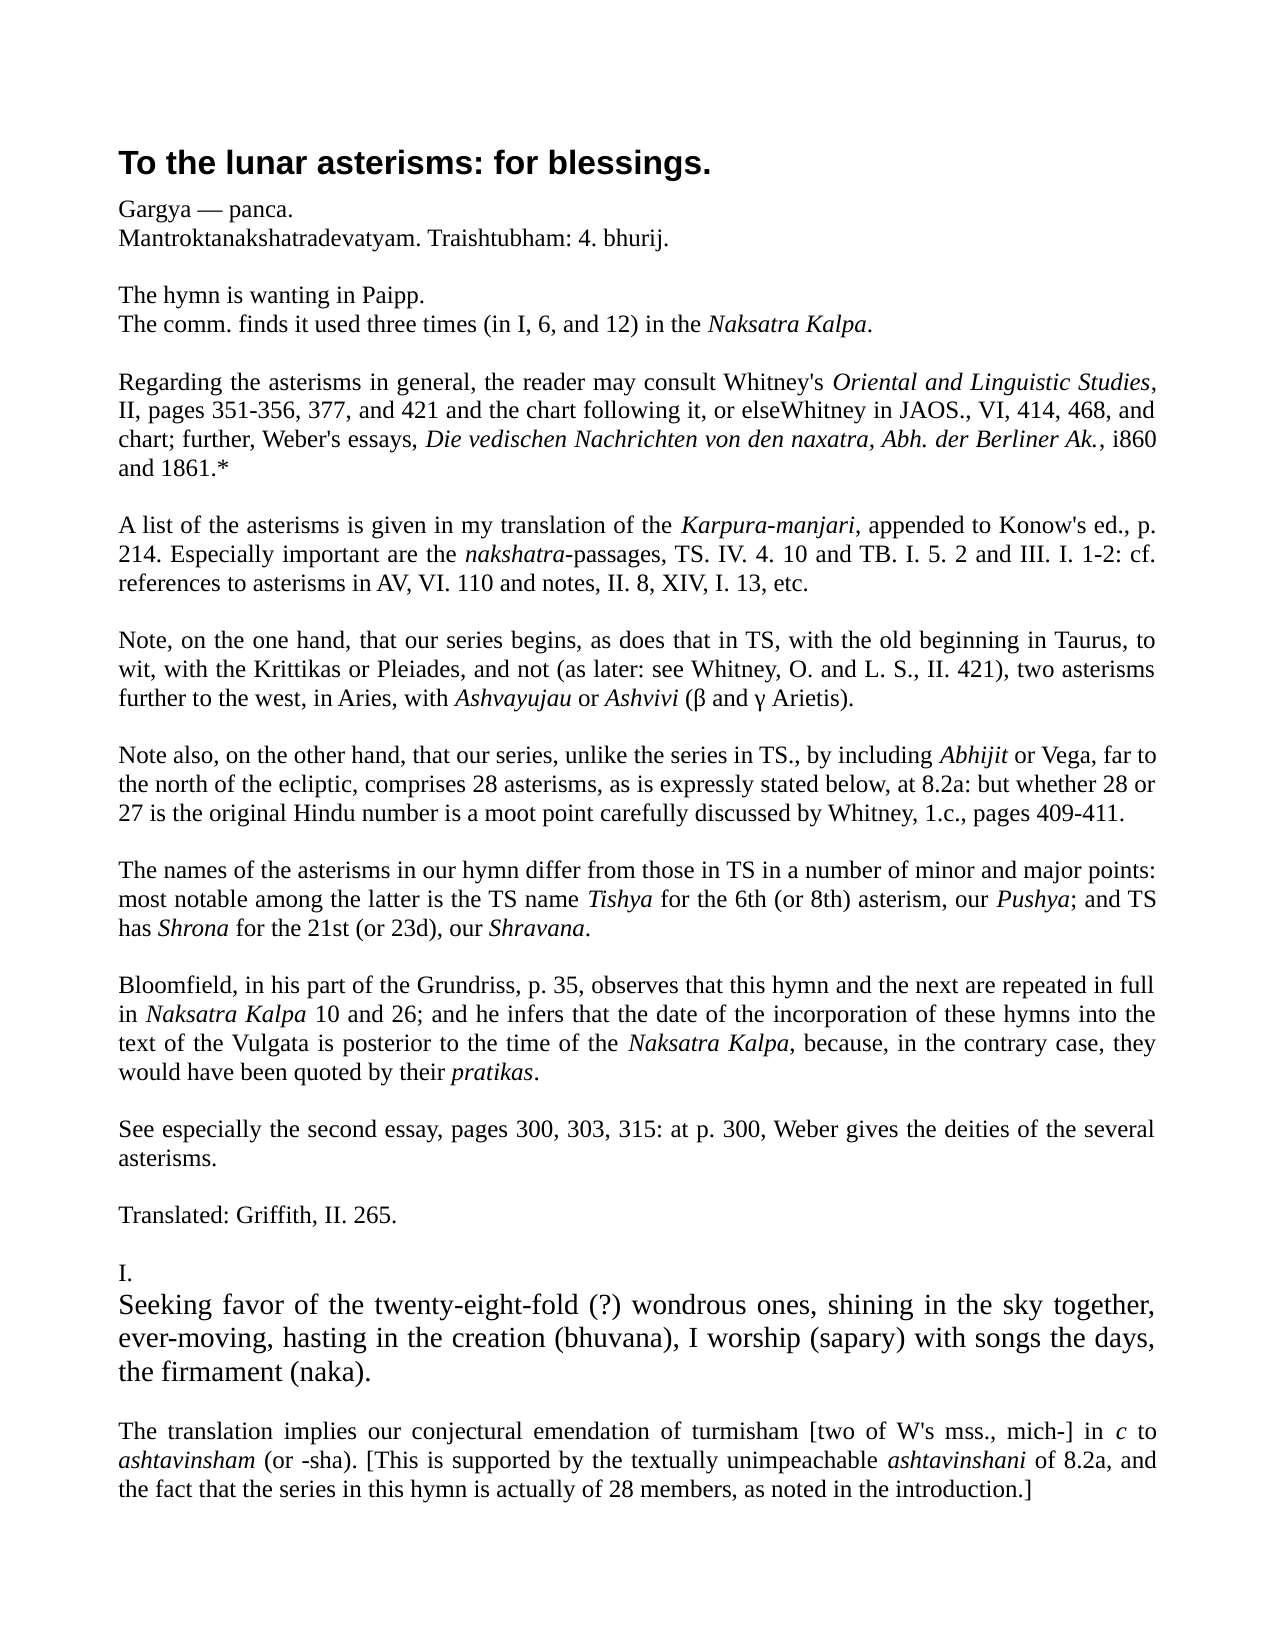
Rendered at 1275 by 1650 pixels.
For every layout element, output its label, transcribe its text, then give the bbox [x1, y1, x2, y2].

text See especially the second essay, pages 300, 303, 315: at p. 300, Weber gives the deities of the several asterisms. [118, 1114, 1157, 1172]
text The names of the asterisms in our hymn differ from those in TS in a number of minor and major points: most notable among the latter is the TS name Tishya for the 6th (or 8th) asterism, our Pushya; and TS has Shrona for the 21st (or 23d), our Shravana. [118, 856, 1157, 942]
text Seeking favor of the twenty-eight-fold (?) wondrous ones, shining in the sky together, ever-moving, hasting in the creation (bhuvana), I worship (sapary) with songs the days, the firmament (naka). [118, 1287, 1157, 1387]
text I. [118, 1258, 1157, 1287]
text The translation implies our conjectural emendation of turmisham [two of W's mss., mich-] in c to ashtavinsham (or -sha). [This is supported by the textually unimpeachable ashtavinshani of 8.2a, and the fact that the series in this hymn is actually of 28 members, as noted in the introduction.] [118, 1416, 1157, 1502]
text A list of the asterisms is given in my translation of the Karpura-manjari, appended to Konow's ed., p. 214. Especially important are the nakshatra-passages, TS. IV. 4. 10 and TB. I. 5. 2 and III. I. 1-2: cf. references to asterisms in AV, VI. 110 and notes, II. 8, XIV, I. 13, etc. [118, 511, 1157, 597]
text The hymn is wanting in Paipp. [118, 281, 1157, 309]
text The comm. finds it used three times (in I, 6, and 12) in the Naksatra Kalpa. [118, 309, 1157, 338]
subtitle To the lunar asterisms: for blessings. [118, 143, 1157, 182]
text Translated: Griffith, II. 265. [118, 1201, 1157, 1229]
text Regarding the asterisms in general, the reader may consult Whitney's Oriental and Linguistic Studies, II, pages 351-356, 377, and 421 and the chart following it, or elseWhitney in JAOS., VI, 414, 468, and chart; further, Weber's essays, Die vedischen Nachrichten von den naxatra, Abh. der Berliner Ak., i860 and 1861.* [118, 367, 1157, 482]
text Gargya — panca. [118, 194, 1157, 223]
text Note, on the one hand, that our series begins, as does that in TS, with the old beginning in Taurus, to wit, with the Krittikas or Pleiades, and not (as later: see Whitney, O. and L. S., II. 421), two asterisms further to the west, in Aries, with Ashvayujau or Ashvivi (β and γ Arietis). [118, 626, 1157, 712]
text Bloomfield, in his part of the Grundriss, p. 35, observes that this hymn and the next are repeated in full in Naksatra Kalpa 10 and 26; and he infers that the date of the incorporation of these hymns into the text of the Vulgata is posterior to the time of the Naksatra Kalpa, because, in the contrary case, they would have been quoted by their pratikas. [118, 971, 1157, 1086]
text Note also, on the other hand, that our series, unlike the series in TS., by including Abhijit or Vega, far to the north of the ecliptic, comprises 28 asterisms, as is expressly stated below, at 8.2a: but whether 28 or 27 is the original Hindu number is a moot point carefully discussed by Whitney, 1.c., pages 409-411. [118, 741, 1157, 827]
text Mantroktanakshatradevatyam. Traishtubham: 4. bhurij. [118, 223, 1157, 252]
